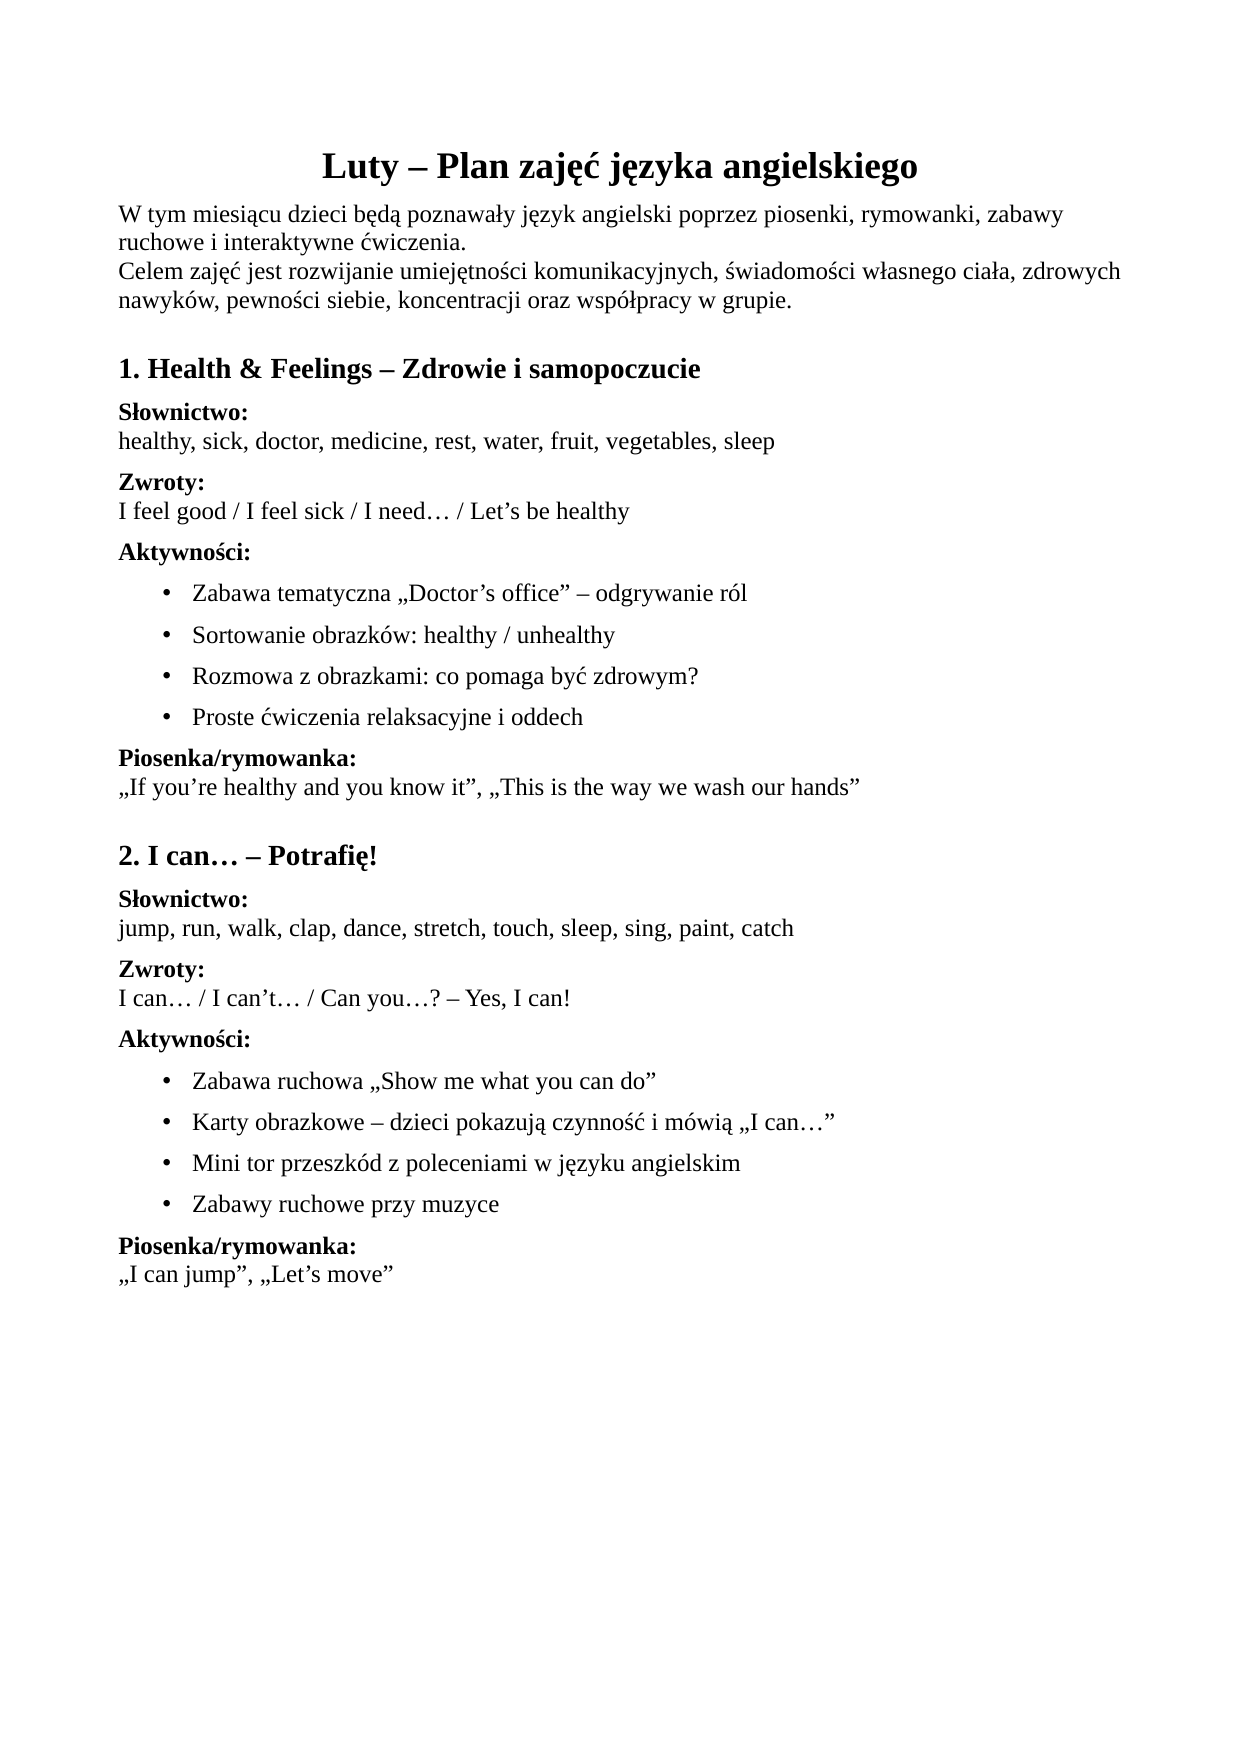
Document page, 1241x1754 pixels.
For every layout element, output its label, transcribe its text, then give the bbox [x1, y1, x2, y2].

list Zabawa tematyczna „Doctor’s office” – odgrywanie ról [162, 578, 1122, 607]
text W tym miesiącu dzieci będą poznawały język angielski poprzez piosenki, rymowanki, zabawy ruchowe i interaktywne ćwiczenia. Celem zajęć jest rozwijanie umiejętności komunikacyjnych, świadomości własnego ciała, zdrowych nawyków, pewności siebie, koncentracji oraz współpracy w grupie. [118, 199, 1122, 314]
subtitle Luty – Plan zajęć języka angielskiego [118, 143, 1122, 186]
list Karty obrazkowe – dzieci pokazują czynność i mówią „I can…” [162, 1107, 1122, 1136]
subtitle 1. Health & Feelings – Zdrowie i samopoczucie [118, 351, 1122, 385]
list Zabawa ruchowa „Show me what you can do” [162, 1066, 1122, 1094]
list Zabawy ruchowe przy muzyce [162, 1189, 1122, 1218]
text Aktywności: [118, 1024, 1122, 1053]
list Proste ćwiczenia relaksacyjne i oddech [162, 702, 1122, 731]
text Piosenka/rymowanka: „If you’re healthy and you know it”, „This is the way we wash our hands” [118, 743, 1122, 801]
text Słownictwo: healthy, sick, doctor, medicine, rest, water, fruit, vegetables, sleep [118, 397, 1122, 455]
text Zwroty: I can… / I can’t… / Can you…? – Yes, I can! [118, 954, 1122, 1012]
list Sortowanie obrazków: healthy / unhealthy [162, 620, 1122, 648]
subtitle 2. I can… – Potrafię! [118, 838, 1122, 872]
list Rozmowa z obrazkami: co pomaga być zdrowym? [162, 661, 1122, 690]
text Słownictwo: jump, run, walk, clap, dance, stretch, touch, sleep, sing, paint, catch [118, 884, 1122, 942]
text Piosenka/rymowanka: „I can jump”, „Let’s move” [118, 1231, 1122, 1288]
text Zwroty: I feel good / I feel sick / I need… / Let’s be healthy [118, 467, 1122, 525]
text Aktywności: [118, 537, 1122, 566]
list Mini tor przeszkód z poleceniami w języku angielskim [162, 1148, 1122, 1177]
